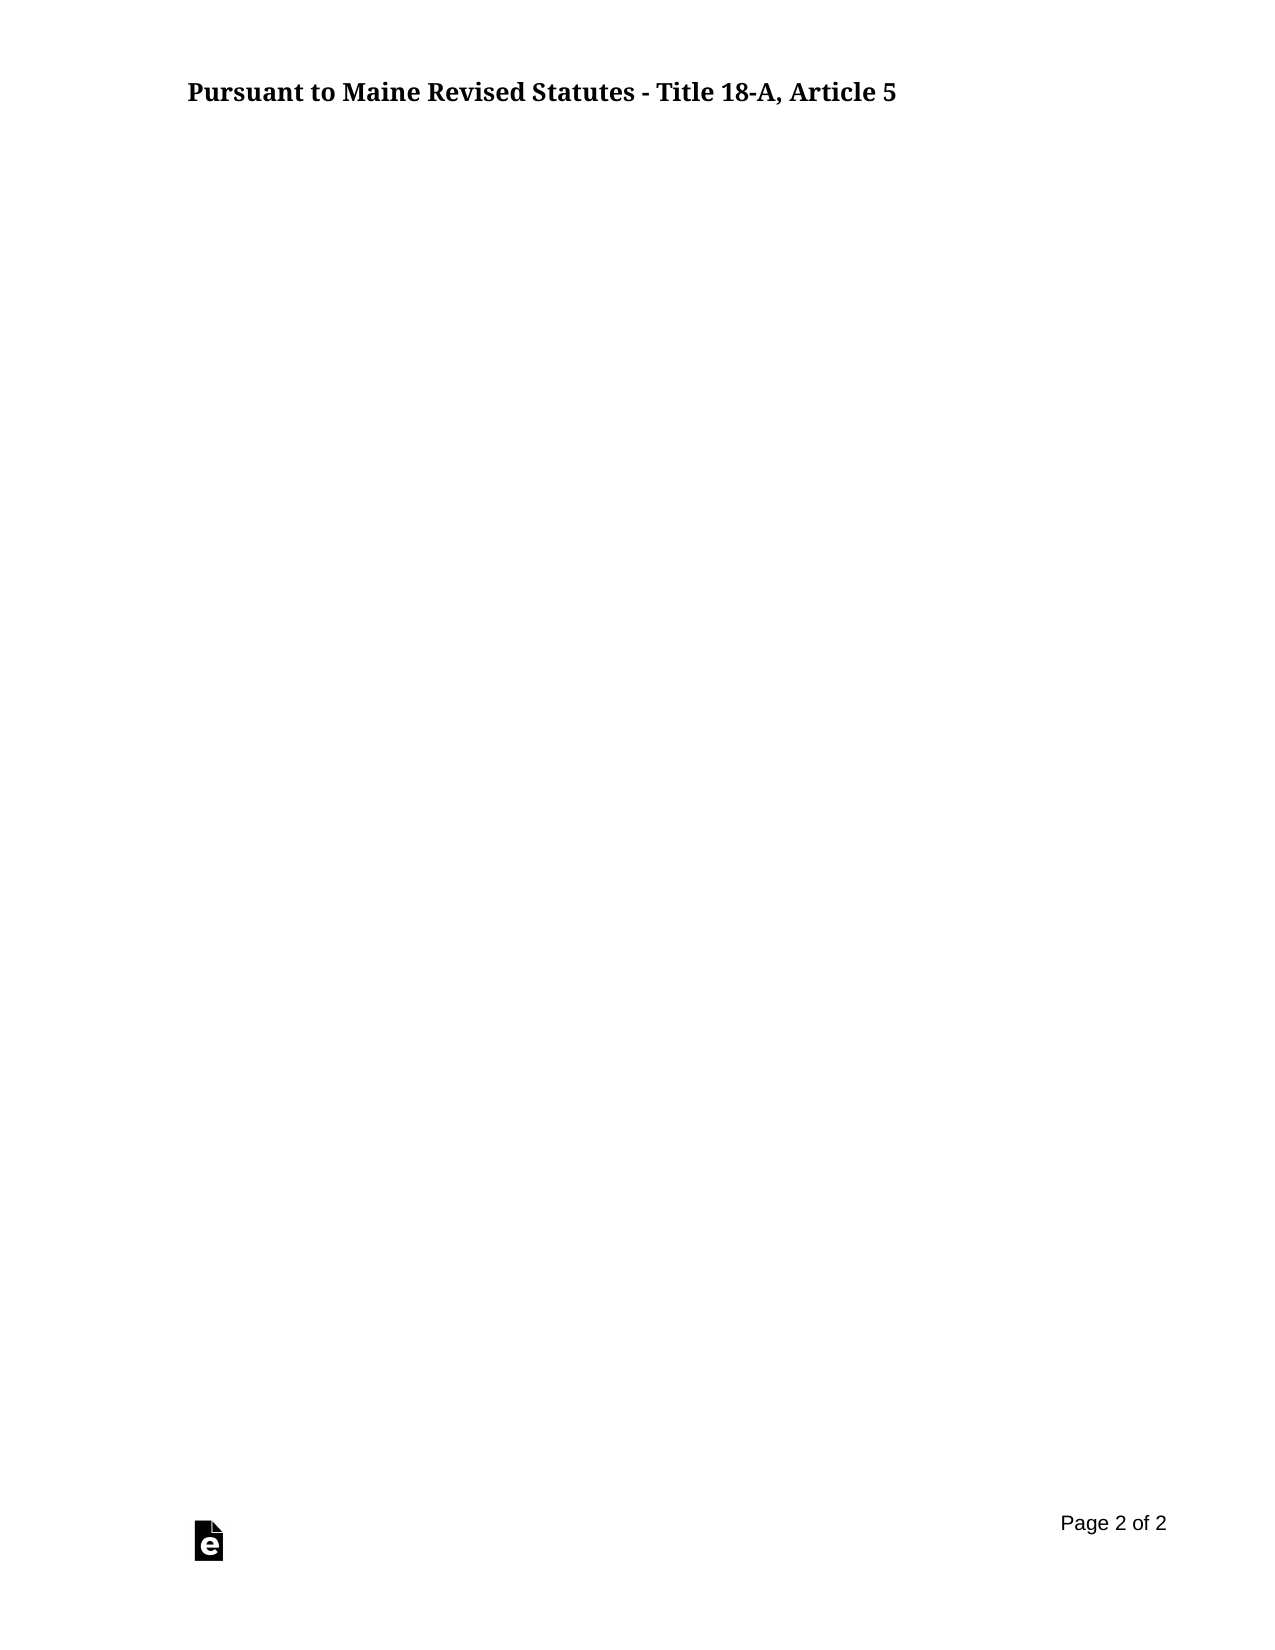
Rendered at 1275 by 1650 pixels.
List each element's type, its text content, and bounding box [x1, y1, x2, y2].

text Pursuant to Maine Revised Statutes - Title 18-A, Article 5 [187, 75, 1087, 109]
